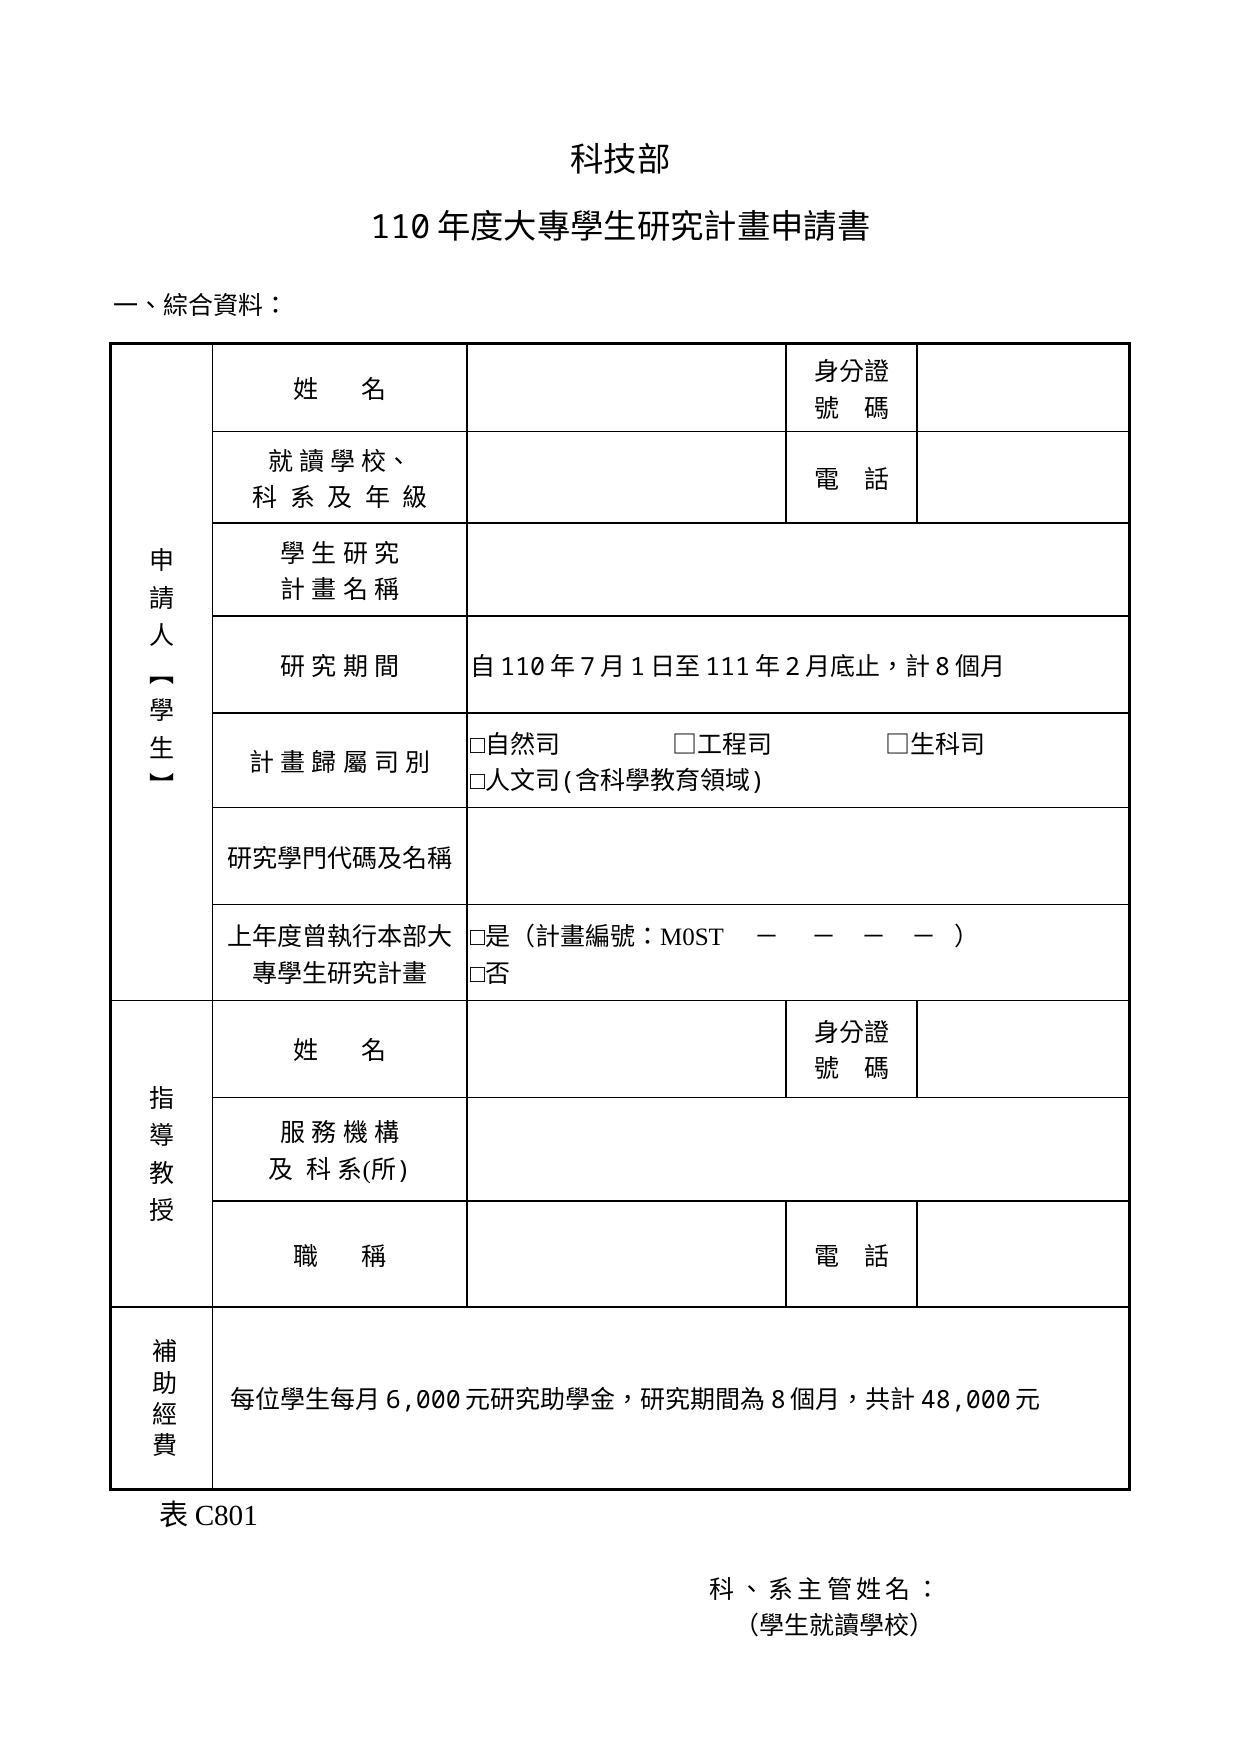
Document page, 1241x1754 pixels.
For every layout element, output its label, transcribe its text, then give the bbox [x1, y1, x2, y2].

table_cell 上年度曾執行本部大專學生研究計畫 [213, 905, 466, 999]
table_cell [918, 432, 1128, 522]
table_cell 自110年7月1日至111年2月底止，計8個月 [468, 617, 1128, 712]
table_cell [468, 524, 1128, 615]
table_cell [598, 297, 842, 342]
table_cell [468, 1001, 785, 1096]
table_cell 姓 名 [213, 1001, 466, 1096]
table_header [379, 251, 598, 297]
table_cell 電 話 [787, 1202, 916, 1306]
text 科技部 [159, 118, 1081, 185]
table_cell □自然司 □工程司 □生科司 □人文司(含科學教育領域) [468, 714, 1128, 806]
table_cell 申 請 人 ︻ 學 生 ︼ [112, 345, 212, 999]
text 110年度大專學生研究計畫申請書 [159, 185, 1081, 251]
table_cell [468, 345, 785, 431]
table_cell 計 畫 歸 屬 司 別 [213, 714, 466, 806]
table_cell [468, 1202, 785, 1306]
table_cell [918, 1202, 1128, 1306]
text 科、系主管姓名： [159, 1569, 1081, 1606]
table_header [1123, 251, 1129, 297]
table_cell 身分證 號 碼 [787, 345, 916, 431]
text 指導教授簽章： 申請人（學生）簽 章： [159, 1533, 1081, 1569]
table_cell 就 讀 學 校、 科 系 及 年 級 [213, 432, 466, 522]
table_cell 每位學生每月6,000元研究助學金，研究期間為8個月，共計48,000元 [213, 1308, 1128, 1488]
table_cell 姓 名 [213, 345, 466, 431]
table_cell 學 生 研 究 計 畫 名 稱 [213, 524, 466, 615]
table_cell [468, 432, 785, 522]
table_cell 研 究 期 間 [213, 617, 466, 712]
table_cell [918, 1001, 1128, 1096]
table_cell [842, 297, 1123, 342]
table_cell [918, 345, 1128, 431]
table_cell □是（計畫編號：M0ST － － － － ） □否 [468, 905, 1128, 999]
table_header [598, 251, 842, 297]
text （學生就讀學校） [159, 1606, 1081, 1642]
table_cell [468, 1098, 1128, 1200]
table_cell 服 務 機 構 及 科 系(所) [213, 1098, 466, 1200]
table_cell 指 導 教 授 [112, 1001, 212, 1306]
table_header [842, 251, 1123, 297]
table_cell 職 稱 [213, 1202, 466, 1306]
table_cell 研究學門代碼及名稱 [213, 808, 466, 904]
table_cell 電 話 [787, 432, 916, 522]
table_cell [379, 297, 598, 342]
table_cell [468, 808, 1128, 904]
text 表C801 [159, 1491, 1081, 1533]
table_cell [1123, 297, 1129, 342]
table_header 一、綜合資料： [111, 251, 379, 342]
table_cell 身分證 號 碼 [787, 1001, 916, 1096]
table_cell 補 助 經 費 [112, 1308, 212, 1488]
